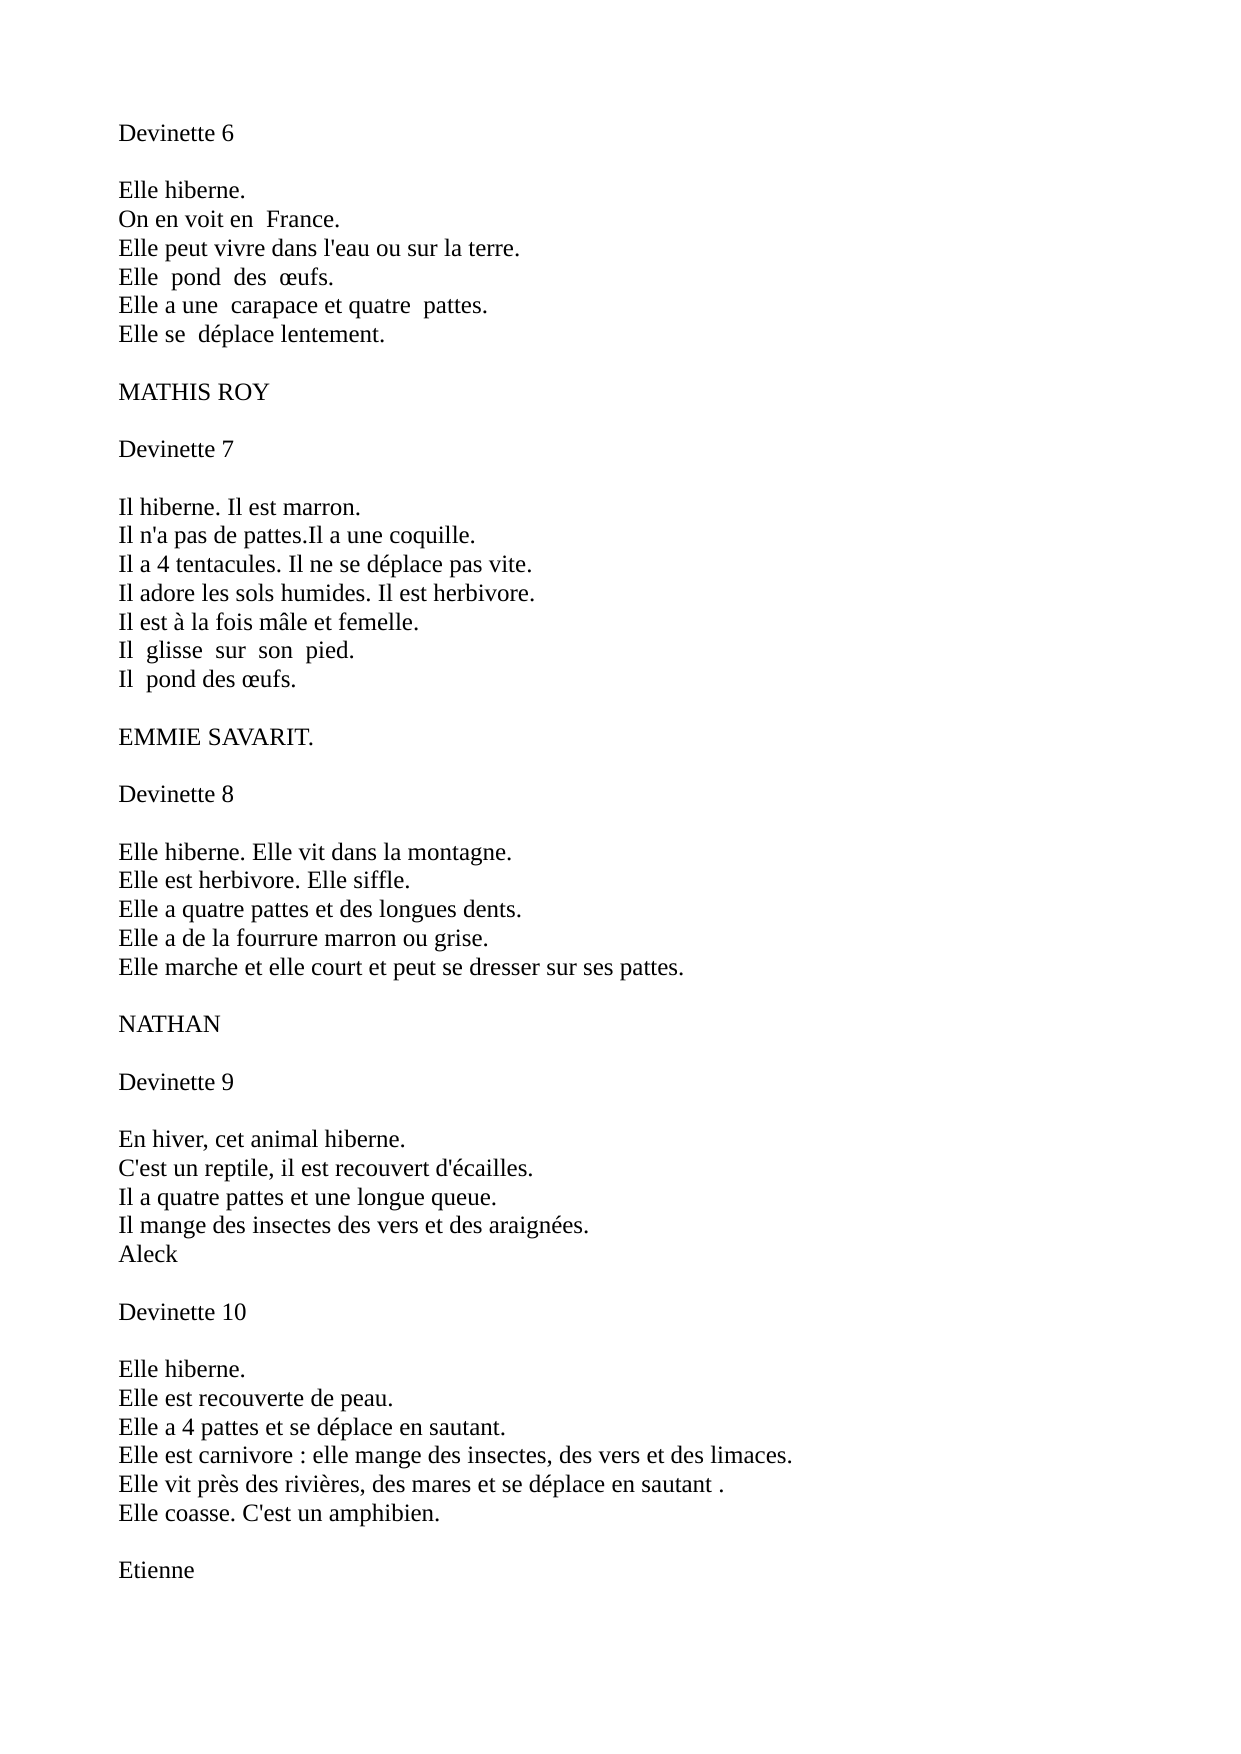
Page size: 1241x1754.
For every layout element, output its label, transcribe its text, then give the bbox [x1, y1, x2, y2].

text Elle a 4 pattes et se déplace en sautant. [118, 1412, 1122, 1441]
text Il hiberne. Il est marron. Il n'a pas de pattes.Il a une coquille. Il a 4 tentacules. Il ne se déplace pas vite. Il adore les sols humides. Il est herbivore. Il est à la fois mâle et femelle. Il glisse sur son pied. Il pond des œufs. [118, 492, 1122, 693]
text Elle peut vivre dans l'eau ou sur la terre. [118, 233, 1122, 262]
text Elle hiberne. [118, 1354, 1122, 1383]
text Elle hiberne. [118, 176, 1122, 204]
text Elle a de la fourrure marron ou grise. Elle marche et elle court et peut se dresser sur ses pattes. [118, 923, 1122, 981]
text C'est un reptile, il est recouvert d'écailles. [118, 1153, 1122, 1182]
text Devinette 10 [118, 1297, 1122, 1326]
text Aleck [118, 1239, 1122, 1268]
text On en voit en France. [118, 204, 1122, 233]
text Elle a une carapace et quatre pattes. Elle se déplace lentement. [118, 291, 1122, 348]
text Elle vit près des rivières, des mares et se déplace en sautant . [118, 1469, 1122, 1498]
text Elle pond des œufs. [118, 262, 1122, 291]
text Il a quatre pattes et une longue queue. [118, 1182, 1122, 1211]
text MATHIS ROY [118, 377, 1122, 406]
text Elle hiberne. Elle vit dans la montagne. Elle est herbivore. Elle siffle. [118, 808, 1122, 894]
text Devinette 8 [118, 779, 1122, 808]
text En hiver, cet animal hiberne. [118, 1124, 1122, 1153]
text Devinette 6 [118, 118, 1122, 147]
text Elle a quatre pattes et des longues dents. [118, 894, 1122, 923]
text Il mange des insectes des vers et des araignées. [118, 1211, 1122, 1239]
text NATHAN [118, 1009, 1122, 1038]
text Elle coasse. C'est un amphibien. [118, 1498, 1122, 1527]
text EMMIE SAVARIT. [118, 693, 1122, 751]
text Devinette 9 [118, 1067, 1122, 1096]
text Devinette 7 [118, 434, 1122, 463]
text Elle est carnivore : elle mange des insectes, des vers et des limaces. [118, 1441, 1122, 1469]
text Elle est recouverte de peau. [118, 1383, 1122, 1412]
text Etienne [118, 1556, 1122, 1584]
